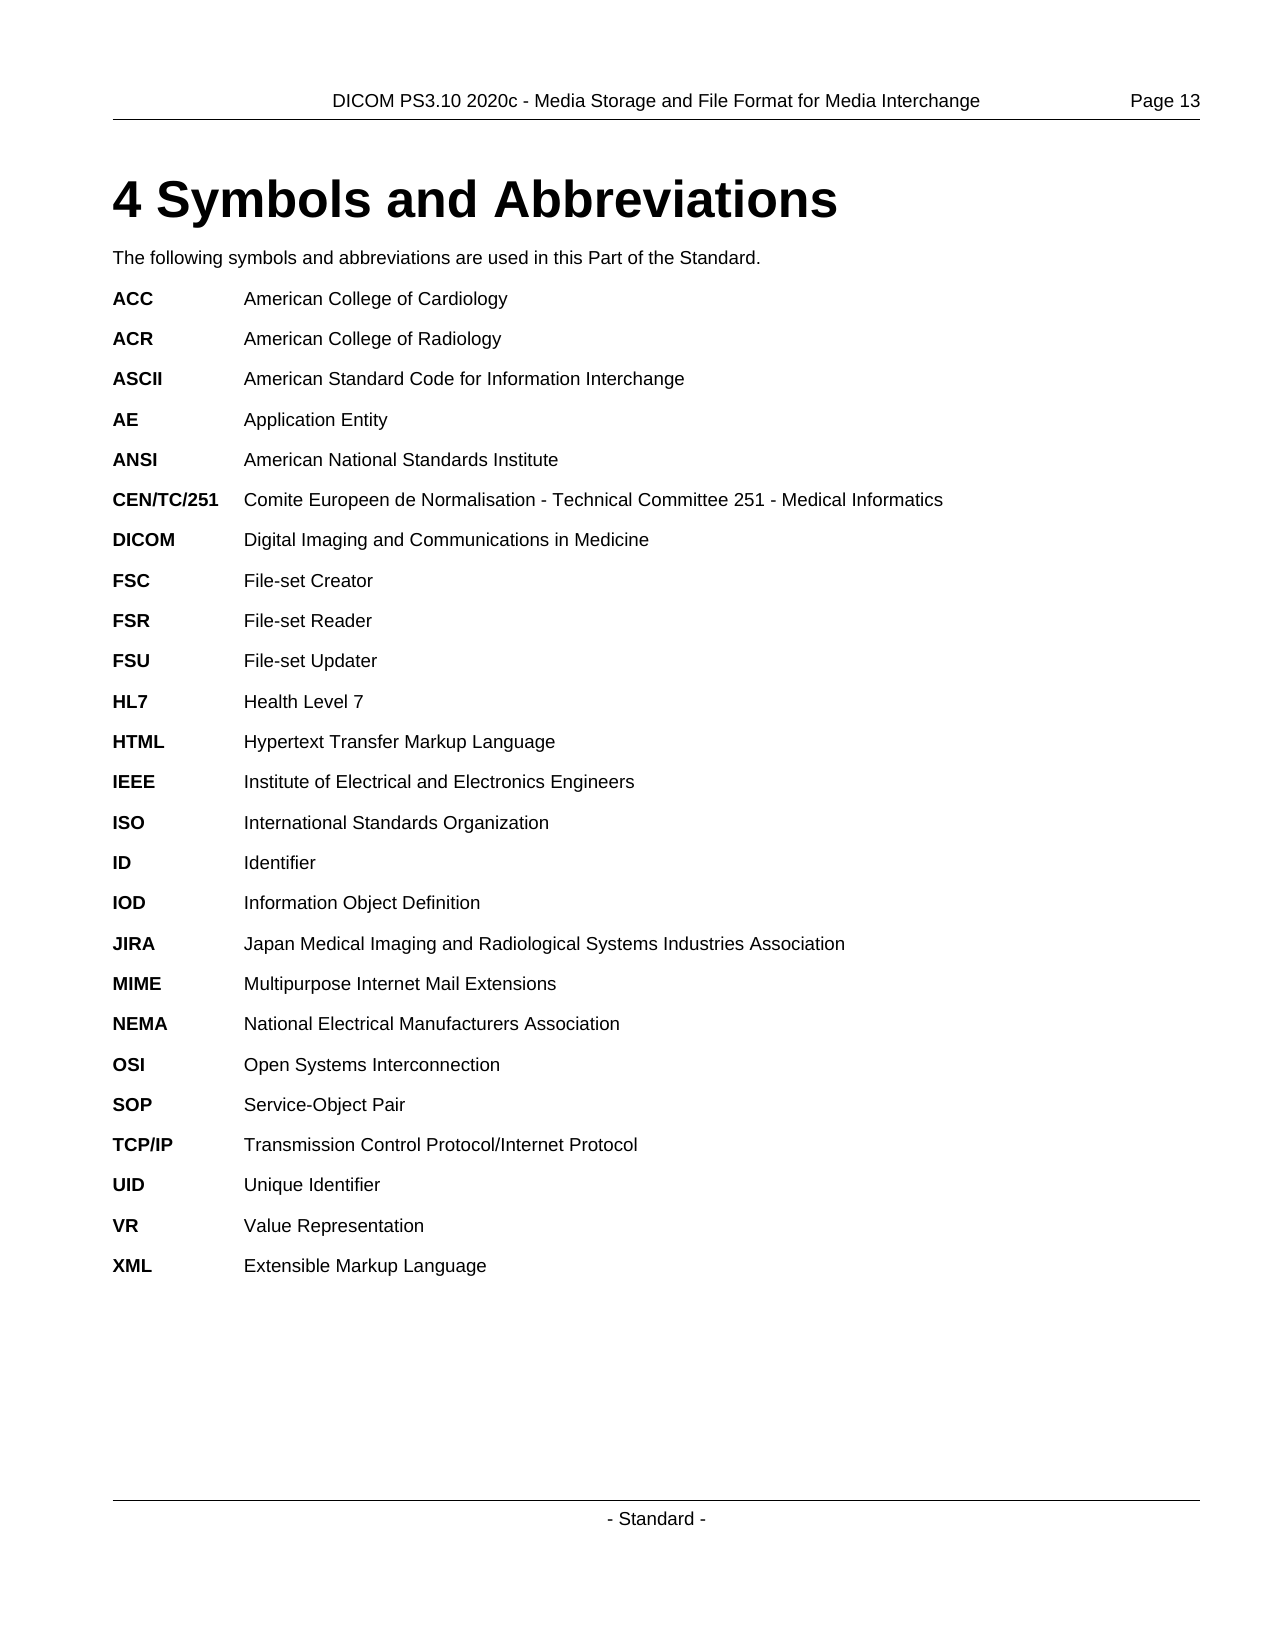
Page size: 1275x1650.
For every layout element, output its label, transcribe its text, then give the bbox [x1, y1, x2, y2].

text ISO International Standards Organization [112, 811, 1200, 833]
text XML Extensible Markup Language [112, 1255, 1200, 1276]
text NEMA National Electrical Manufacturers Association [112, 1013, 1200, 1034]
text ASCII American Standard Code for Information Interchange [112, 368, 1200, 389]
text TCP/IP Transmission Control Protocol/Internet Protocol [112, 1134, 1200, 1156]
text HL7 Health Level 7 [112, 691, 1200, 712]
text OSI Open Systems Interconnection [112, 1053, 1200, 1075]
text ACR American College of Radiology [112, 328, 1200, 349]
text HTML Hypertext Transfer Markup Language [112, 731, 1200, 752]
text DICOM Digital Imaging and Communications in Medicine [112, 529, 1200, 551]
text ID Identifier [112, 852, 1200, 873]
text MIME Multipurpose Internet Mail Extensions [112, 973, 1200, 994]
text VR Value Representation [112, 1214, 1200, 1236]
text JIRA Japan Medical Imaging and Radiological Systems Industries Association [112, 932, 1200, 954]
text ACC American College of Cardiology [112, 287, 1200, 309]
text ANSI American National Standards Institute [112, 449, 1200, 470]
text UID Unique Identifier [112, 1174, 1200, 1196]
text The following symbols and abbreviations are used in this Part of the Standard. [112, 247, 1200, 269]
text FSC File-set Creator [112, 569, 1200, 591]
text IEEE Institute of Electrical and Electronics Engineers [112, 771, 1200, 793]
text FSU File-set Updater [112, 650, 1200, 672]
text 4 Symbols and Abbreviations [112, 169, 1200, 228]
text IOD Information Object Definition [112, 892, 1200, 914]
text FSR File-set Reader [112, 610, 1200, 631]
text AE Application Entity [112, 408, 1200, 430]
text CEN/TC/251 Comite Europeen de Normalisation - Technical Committee 251 - Medical Informatics [112, 489, 1200, 511]
text SOP Service-Object Pair [112, 1094, 1200, 1115]
